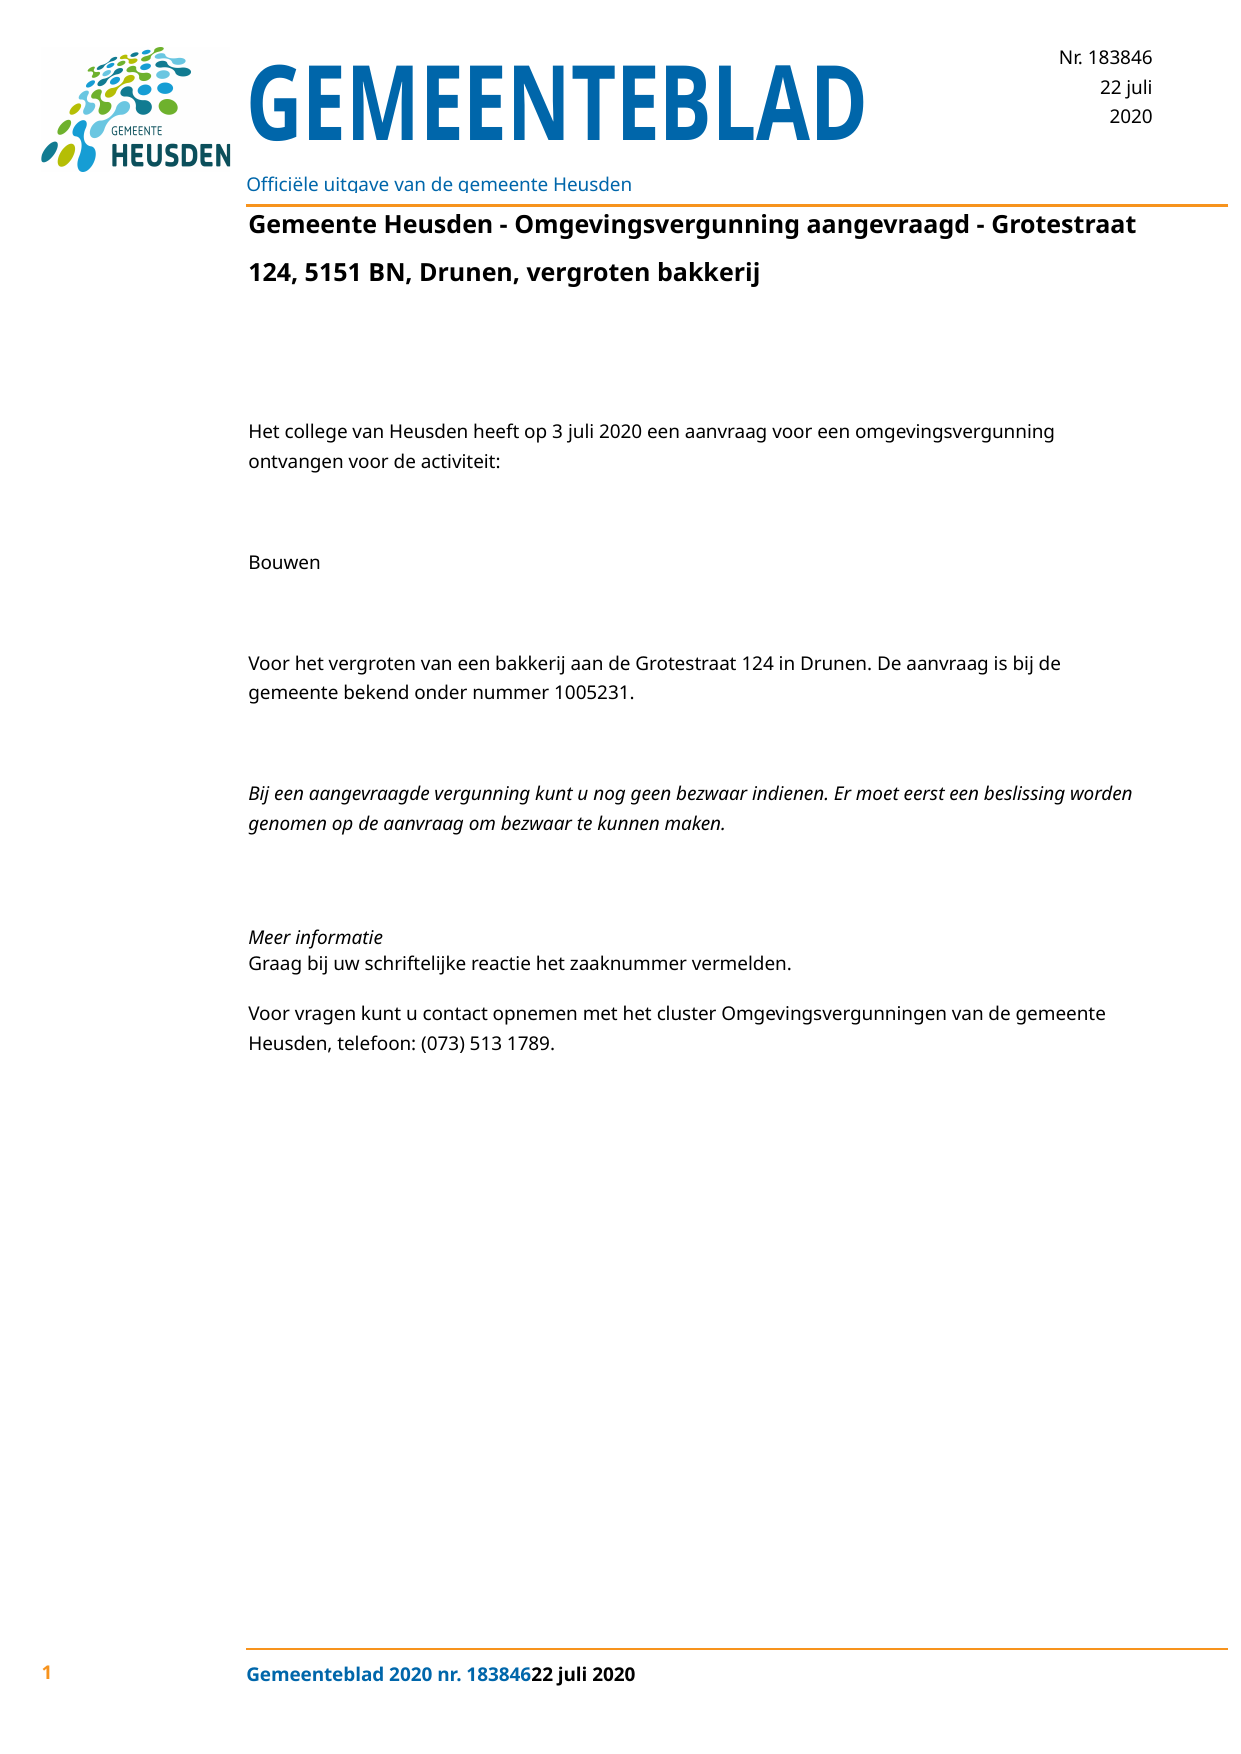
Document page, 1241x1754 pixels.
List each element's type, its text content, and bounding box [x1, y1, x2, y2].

picture [41, 47, 231, 172]
text Voor vragen kunt u contact opnemen met het cluster Omgevingsvergunningen van de gemeente Heusden, telefoon: (073) 513 1789. [248, 1001, 1152, 1056]
text Bouwen [248, 549, 1152, 575]
text Bij een aangevraagde vergunning kunt u nog geen bezwaar indienen. Er moet eerst een beslissing worden genomen op de aanvraag om bezwaar te kunnen maken. [248, 780, 1152, 836]
text Voor het vergroten van een bakkerij aan de Grotestraat 124 in Drunen. De aanvraag is bij de gemeente bekend onder nummer 1005231. [248, 650, 1152, 705]
text Gemeente Heusden - Omgevingsvergunning aangevraagd - Grotestraat 124, 5151 BN, Drunen, vergroten bakkerij [248, 207, 1152, 288]
text Het college van Heusden heeft op 3 juli 2020 een aanvraag voor een omgevingsvergunning ontvangen voor de activiteit: [248, 419, 1152, 474]
text Graag bij uw schriftelijke reactie het zaaknummer vermelden. [248, 950, 1152, 976]
text Meer informatie [248, 924, 1152, 950]
